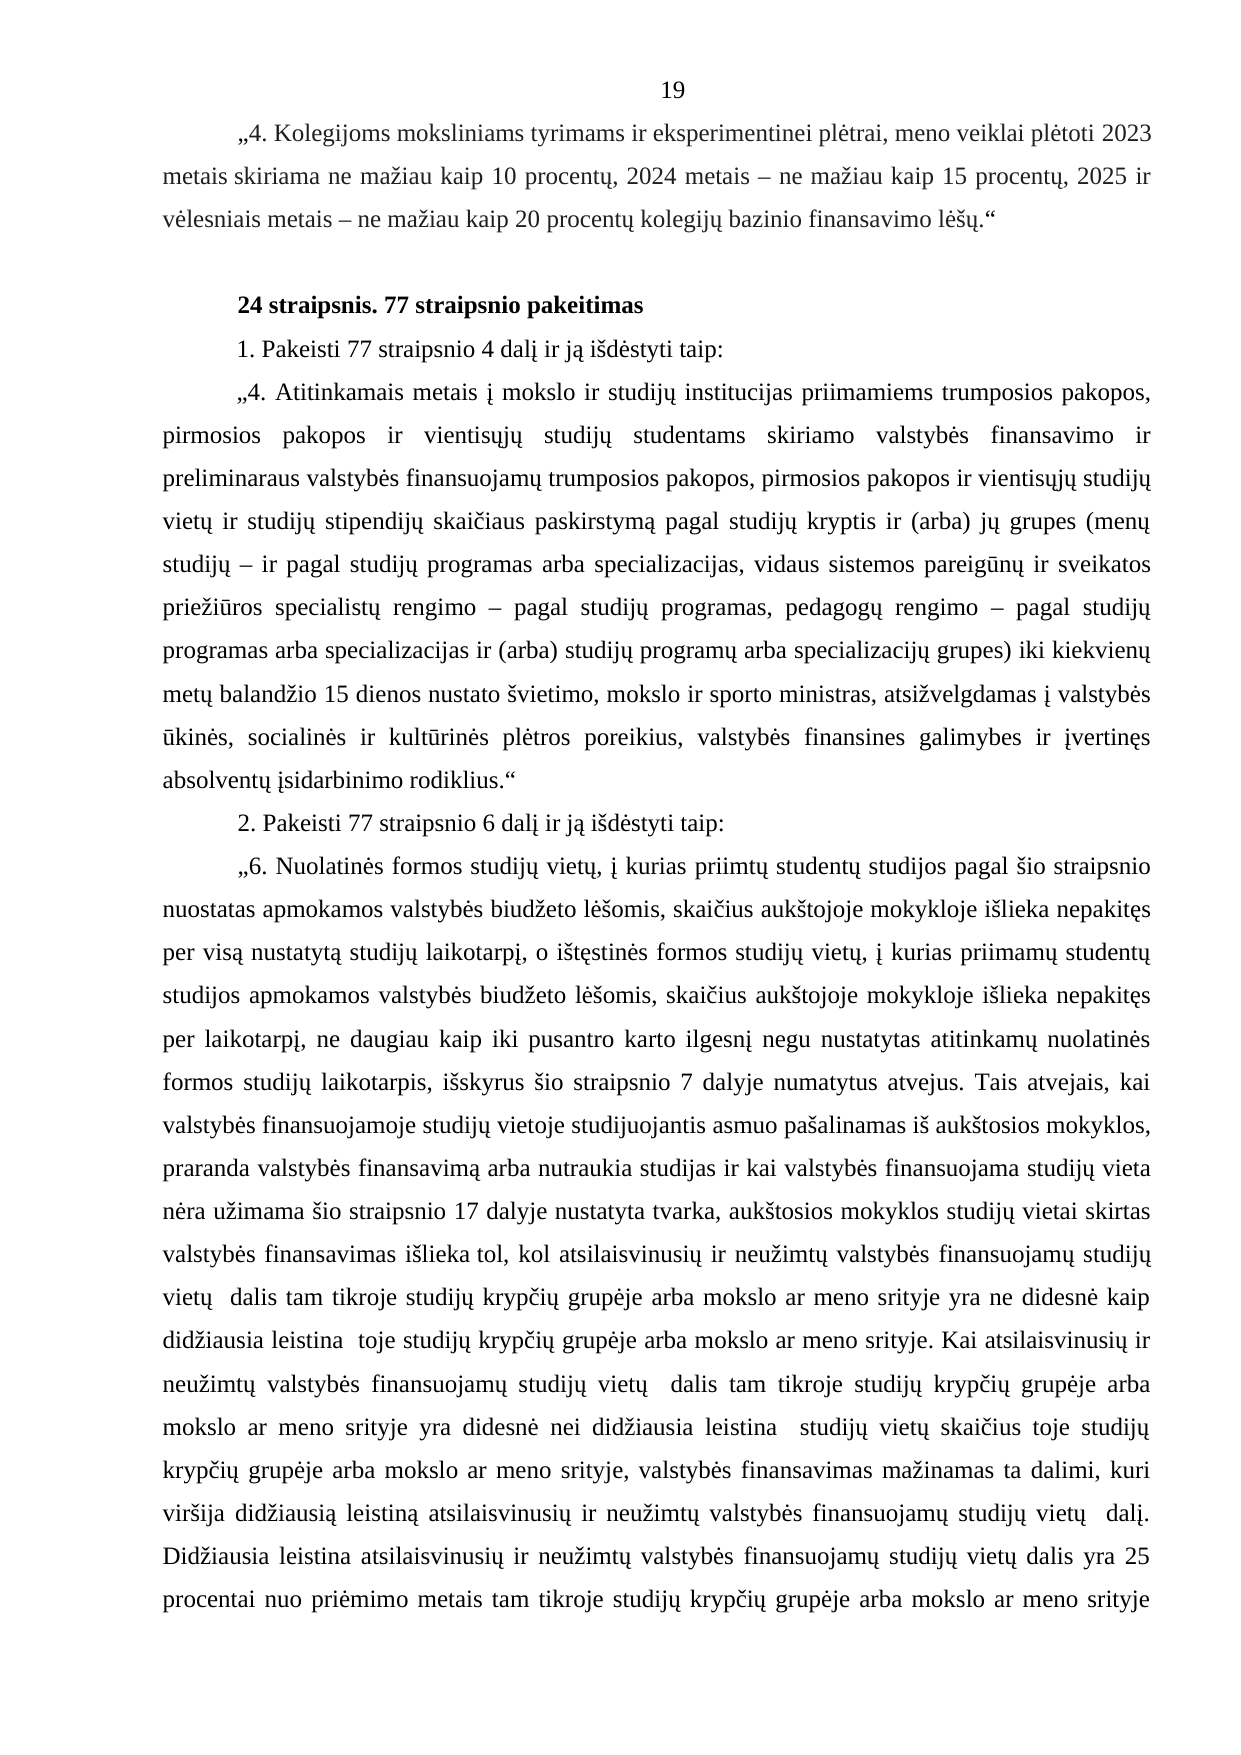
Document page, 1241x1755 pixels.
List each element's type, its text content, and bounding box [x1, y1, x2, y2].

text „4. Kolegijoms moksliniams tyrimams ir eksperimentinei plėtrai, meno veiklai plėtoti 2023 metais skiriama ne mažiau kaip 10 procentų, 2024 metais – ne mažiau kaip 15 procentų, 2025 ir vėlesniais metais – ne mažiau kaip 20 procentų kolegijų bazinio finansavimo lėšų.“ [162, 118, 1152, 233]
text 2. Pakeisti 77 straipsnio 6 dalį ir ją išdėstyti taip: [237, 808, 1152, 837]
text „4. Atitinkamais metais į mokslo ir studijų institucijas priimamiems trumposios pakopos, pirmosios pakopos ir vientisųjų studijų studentams skiriamo valstybės finansavimo ir preliminaraus valstybės finansuojamų trumposios pakopos, pirmosios pakopos ir vientisųjų studijų vietų ir studijų stipendijų skaičiaus paskirstymą pagal studijų kryptis ir (arba) jų grupes (menų studijų – ir pagal studijų programas arba specializacijas, vidaus sistemos pareigūnų ir sveikatos priežiūros specialistų rengimo – pagal studijų programas, pedagogų rengimo – pagal studijų programas arba specializacijas ir (arba) studijų programų arba specializacijų grupes) iki kiekvienų metų balandžio 15 dienos nustato švietimo, mokslo ir sporto ministras, atsižvelgdamas į valstybės ūkinės, socialinės ir kultūrinės plėtros poreikius, valstybės finansines galimybes ir įvertinęs absolventų įsidarbinimo rodiklius.“ [162, 377, 1152, 794]
text „6. Nuolatinės formos studijų vietų, į kurias priimtų studentų studijos pagal šio straipsnio nuostatas apmokamos valstybės biudžeto lėšomis, skaičius aukštojoje mokykloje išlieka nepakitęs per visą nustatytą studijų laikotarpį, o ištęstinės formos studijų vietų, į kurias priimamų studentų studijos apmokamos valstybės biudžeto lėšomis, skaičius aukštojoje mokykloje išlieka nepakitęs per laikotarpį, ne daugiau kaip iki pusantro karto ilgesnį negu nustatytas atitinkamų nuolatinės formos studijų laikotarpis, išskyrus šio straipsnio 7 dalyje numatytus atvejus. Tais atvejais, kai valstybės finansuojamoje studijų vietoje studijuojantis asmuo pašalinamas iš aukštosios mokyklos, praranda valstybės finansavimą arba nutraukia studijas ir kai valstybės finansuojama studijų vieta nėra užimama šio straipsnio 17 dalyje nustatyta tvarka, aukštosios mokyklos studijų vietai skirtas valstybės finansavimas išlieka tol, kol atsilaisvinusių ir neužimtų valstybės finansuojamų studijų vietų dalis tam tikroje studijų krypčių grupėje arba mokslo ar meno srityje yra ne didesnė kaip didžiausia leistina toje studijų krypčių grupėje arba mokslo ar meno srityje. Kai atsilaisvinusių ir neužimtų valstybės finansuojamų studijų vietų dalis tam tikroje studijų krypčių grupėje arba mokslo ar meno srityje yra didesnė nei didžiausia leistina studijų vietų skaičius toje studijų krypčių grupėje arba mokslo ar meno srityje, valstybės finansavimas mažinamas ta dalimi, kuri viršija didžiausią leistiną atsilaisvinusių ir neužimtų valstybės finansuojamų studijų vietų dalį. Didžiausia leistina atsilaisvinusių ir neužimtų valstybės finansuojamų studijų vietų dalis yra 25 procentai nuo priėmimo metais tam tikroje studijų krypčių grupėje arba mokslo ar meno srityje [162, 851, 1152, 1613]
text 24 straipsnis. 77 straipsnio pakeitimas [237, 291, 1152, 319]
text 1. Pakeisti 77 straipsnio 4 dalį ir ją išdėstyti taip: [162, 334, 1152, 362]
